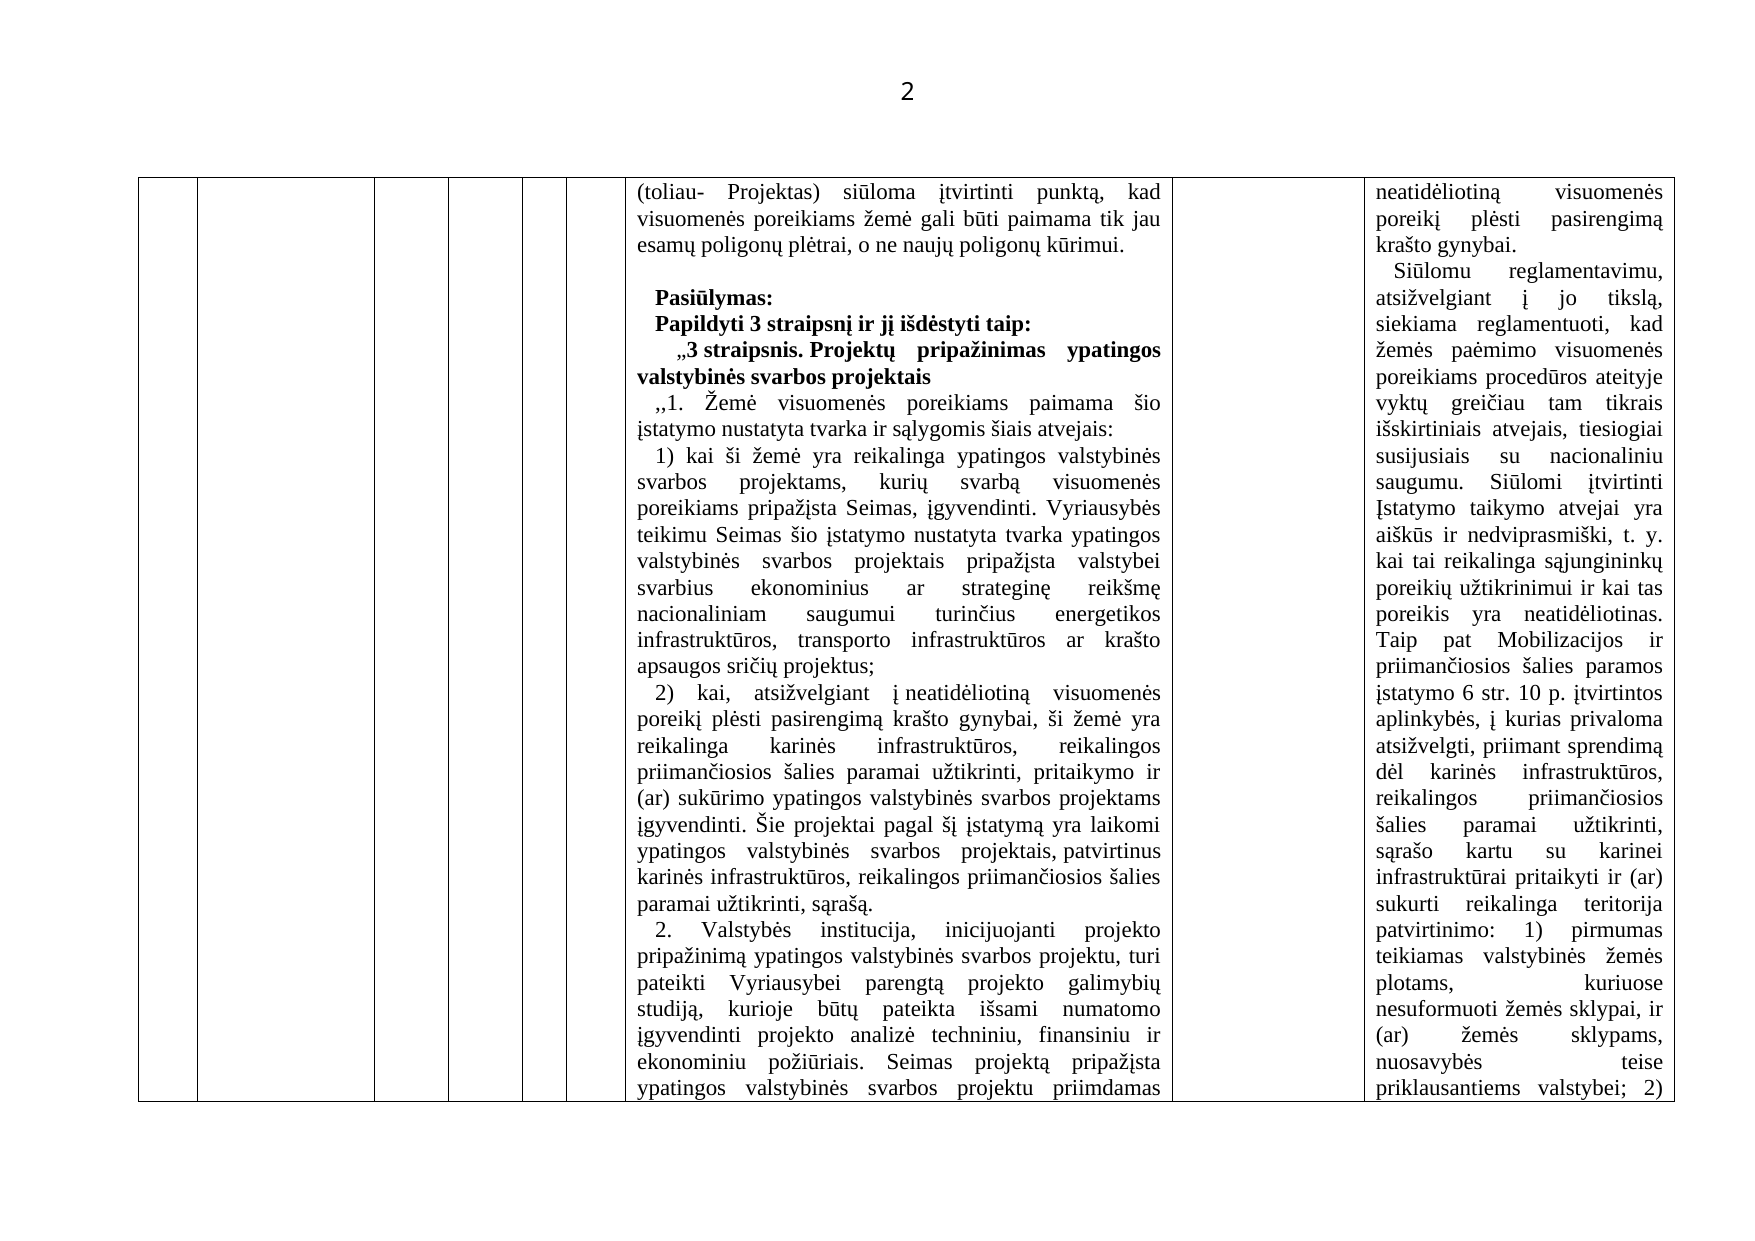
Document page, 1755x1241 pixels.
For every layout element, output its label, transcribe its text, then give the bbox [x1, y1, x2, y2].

table_cell (toliau- Projektas) siūloma įtvirtinti punktą, kad visuomenės poreikiams žemė gali būti paimama tik jau esamų poligonų plėtrai, o ne naujų poligonų kūrimui. Pasiūlymas: Papildyti 3 straipsnį ir jį išdėstyti taip: „3 straipsnis. Projektų pripažinimas ypatingos valstybinės svarbos projektais ,,1. Žemė visuomenės poreikiams paimama šio įstatymo nustatyta tvarka ir sąlygomis šiais atvejais: 1) kai ši žemė yra reikalinga ypatingos valstybinės svarbos projektams, kurių svarbą visuomenės poreikiams pripažįsta Seimas, įgyvendinti. Vyriausybės teikimu Seimas šio įstatymo nustatyta tvarka ypatingos valstybinės svarbos projektais pripažįsta valstybei svarbius ekonominius ar strateginę reikšmę nacionaliniam saugumui turinčius energetikos infrastruktūros, transporto infrastruktūros ar krašto apsaugos sričių projektus; 2) kai, atsižvelgiant į neatidėliotiną visuomenės poreikį plėsti pasirengimą krašto gynybai, ši žemė yra reikalinga karinės infrastruktūros, reikalingos priimančiosios šalies paramai užtikrinti, pritaikymo ir (ar) sukūrimo ypatingos valstybinės svarbos projektams įgyvendinti. Šie projektai pagal šį įstatymą yra laikomi ypatingos valstybinės svarbos projektais, patvirtinus karinės infrastruktūros, reikalingos priimančiosios šalies paramai užtikrinti, sąrašą. 2. Valstybės institucija, inicijuojanti projekto pripažinimą ypatingos valstybinės svarbos projektu, turi pateikti Vyriausybei parengtą projekto galimybių studiją, kurioje būtų pateikta išsami numatomo įgyvendinti projekto analizė techniniu, finansiniu ir ekonominiu požiūriais. Seimas projektą pripažįsta ypatingos valstybinės svarbos projektu priimdamas [626, 178, 1172, 1101]
table_cell [139, 178, 197, 1101]
table_cell [375, 178, 448, 1101]
table_cell [1173, 178, 1364, 1101]
table_cell [198, 178, 374, 1101]
table_cell [567, 178, 625, 1101]
table_cell neatidėliotiną visuomenės poreikį plėsti pasirengimą krašto gynybai. Siūlomu reglamentavimu, atsižvelgiant į jo tikslą, siekiama reglamentuoti, kad žemės paėmimo visuomenės poreikiams procedūros ateityje vyktų greičiau tam tikrais išskirtiniais atvejais, tiesiogiai susijusiais su nacionaliniu saugumu. Siūlomi įtvirtinti Įstatymo taikymo atvejai yra aiškūs ir nedviprasmiški, t. y. kai tai reikalinga sąjungininkų poreikių užtikrinimui ir kai tas poreikis yra neatidėliotinas. Taip pat Mobilizacijos ir priimančiosios šalies paramos įstatymo 6 str. 10 p. įtvirtintos aplinkybės, į kurias privaloma atsižvelgti, priimant sprendimą dėl karinės infrastruktūros, reikalingos priimančiosios šalies paramai užtikrinti, sąrašo kartu su karinei infrastruktūrai pritaikyti ir (ar) sukurti reikalinga teritorija patvirtinimo: 1) pirmumas teikiamas valstybinės žemės plotams, kuriuose nesuformuoti žemės sklypai, ir (ar) žemės sklypams, nuosavybės teise priklausantiems valstybei; 2) [1365, 178, 1674, 1101]
table_cell [449, 178, 522, 1101]
table_cell [523, 178, 566, 1101]
